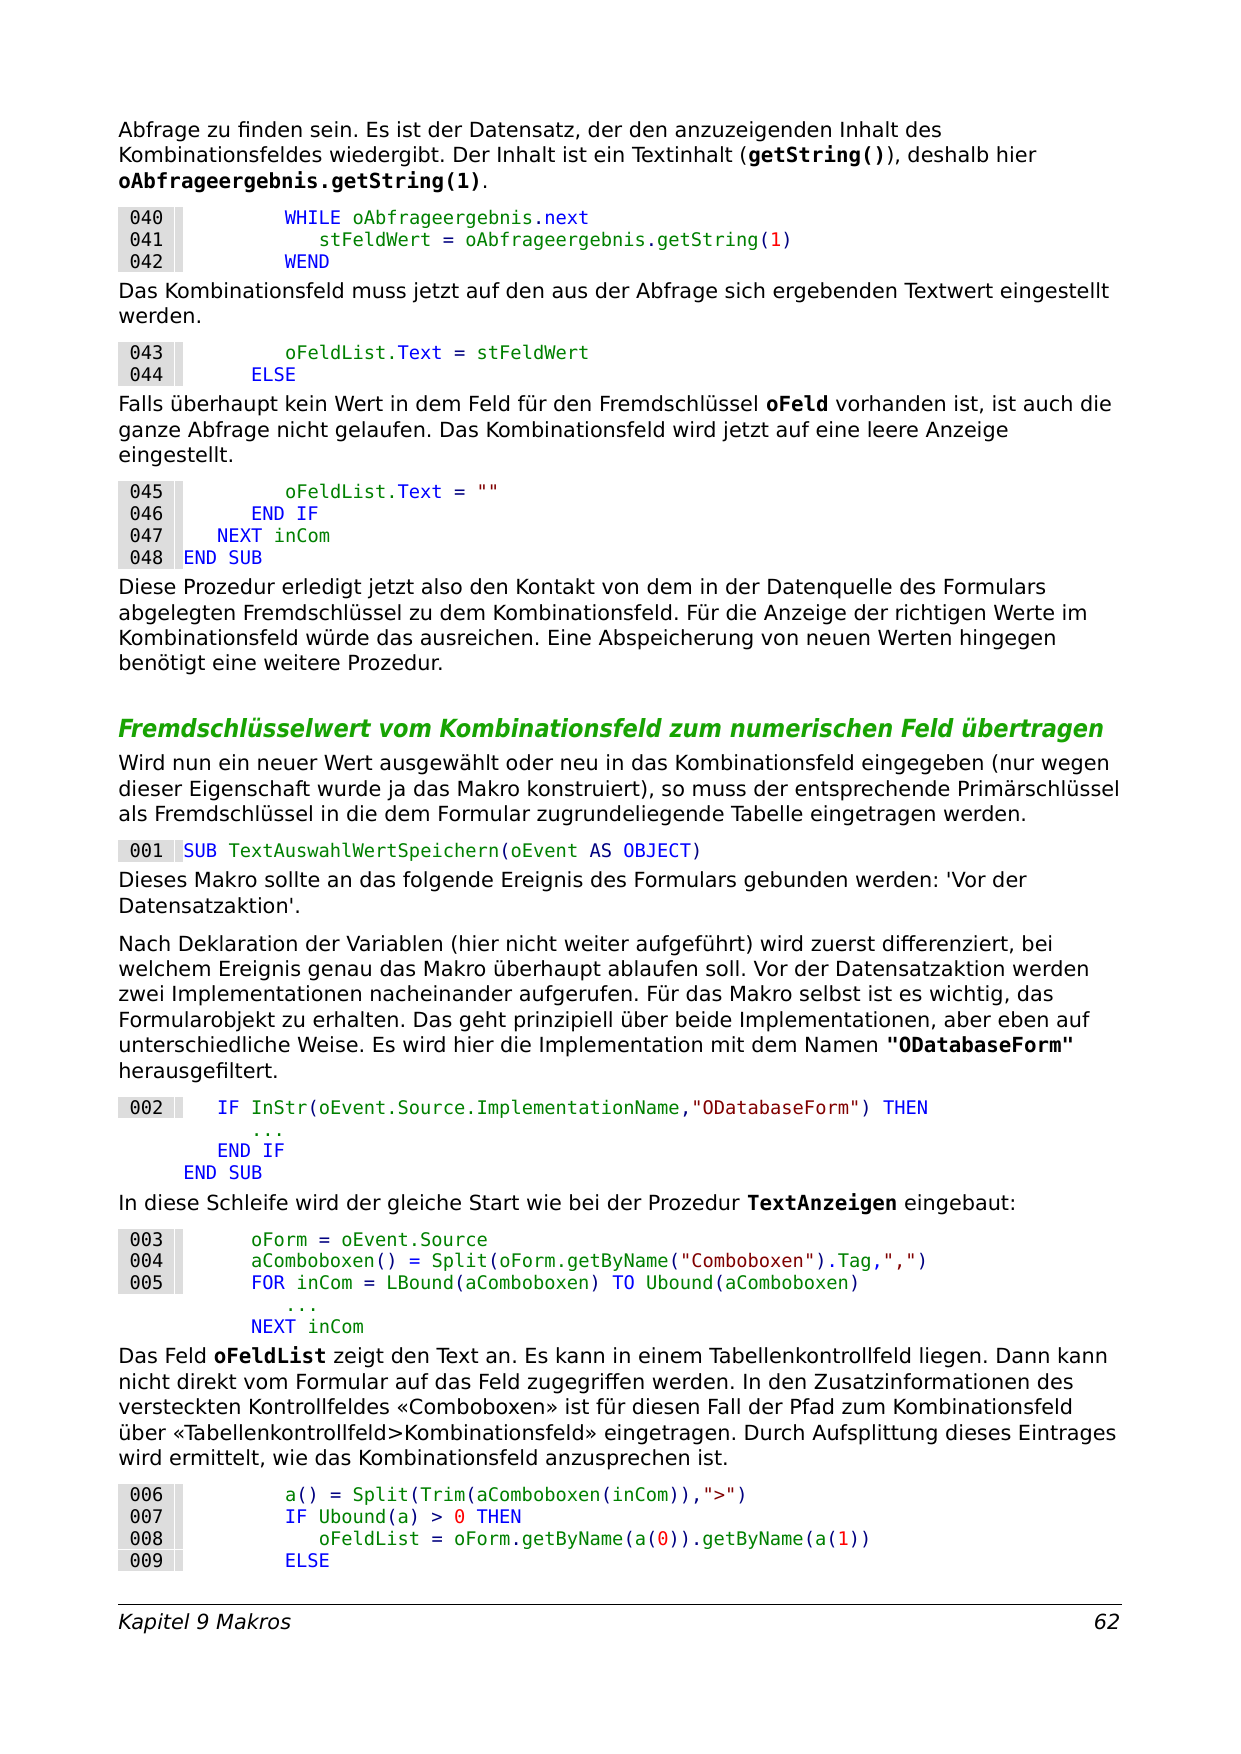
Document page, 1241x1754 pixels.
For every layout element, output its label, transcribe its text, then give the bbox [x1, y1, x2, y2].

text In diese Schleife wird der gleiche Start wie bei der Prozedur TextAnzeigen eingebaut: [118, 1191, 1122, 1215]
subtitle Fremdschlüsselwert vom Kombinationsfeld zum numerischen Feld übertragen [118, 714, 1122, 743]
text Diese Prozedur erledigt jetzt also den Kontakt von dem in der Datenquelle des Formulars abgelegten Fremdschlüssel zu dem Kombinationsfeld. Für die Anzeige der richtigen Werte im Kombinationsfeld würde das ausreichen. Eine Abspeicherung von neuen Werten hingegen benötigt eine weitere Prozedur. [118, 575, 1122, 676]
list oFeldList.Text = stFeldWert [183, 342, 1122, 364]
list stFeldWert = oAbfrageergebnis.getString(1) [183, 229, 1122, 251]
text Wird nun ein neuer Wert ausgewählt oder neu in das Kombinationsfeld eingegeben (nur wegen dieser Eigenschaft wurde ja das Makro konstruiert), so muss der entsprechende Primärschlüssel als Fremdschlüssel in die dem Formular zugrundeliegende Tabelle eingetragen werden. [118, 751, 1122, 826]
list aComboboxen() = Split(oForm.getByName("Comboboxen").Tag,",") [183, 1250, 1122, 1272]
list END SUB [183, 547, 1122, 569]
list SUB TextAuswahlWertSpeichern(oEvent AS OBJECT) [183, 840, 1122, 862]
list WEND [183, 251, 1122, 272]
list oFeldList.Text = "" [183, 481, 1122, 503]
text Falls überhaupt kein Wert in dem Feld für den Fremdschlüssel oFeld vorhanden ist, ist auch die ganze Abfrage nicht gelaufen. Das Kombinationsfeld wird jetzt auf eine leere Anzeige eingestellt. [118, 392, 1122, 468]
list IF InStr(oEvent.Source.ImplementationName,"ODatabaseForm") THEN ... END IF END SUB [118, 1097, 1122, 1184]
list a() = Split(Trim(aComboboxen(inCom)),">") [183, 1484, 1122, 1506]
list END IF [183, 503, 1122, 525]
list NEXT inCom [183, 525, 1122, 547]
list IF Ubound(a) > 0 THEN [183, 1506, 1122, 1528]
text Nach Deklaration der Variablen (hier nicht weiter aufgeführt) wird zuerst differenziert, bei welchem Ereignis genau das Makro überhaupt ablaufen soll. Vor der Datensatzaktion werden zwei Implementationen nacheinander aufgerufen. Für das Makro selbst ist es wichtig, das Formularobjekt zu erhalten. Das geht prinzipiell über beide Implementationen, aber eben auf unterschiedliche Weise. Es wird hier die Implementation mit dem Namen "ODatabaseForm" herausgefiltert. [118, 932, 1122, 1083]
list ELSE [118, 1549, 1122, 1571]
list WHILE oAbfrageergebnis.next [183, 207, 1122, 229]
list FOR inCom = LBound(aComboboxen) TO Ubound(aComboboxen) ... NEXT inCom [118, 1272, 1122, 1338]
list oFeldList = oForm.getByName(a(0)).getByName(a(1)) [183, 1528, 1122, 1549]
list ELSE [183, 364, 1122, 386]
text Das Kombinationsfeld muss jetzt auf den aus der Abfrage sich ergebenden Textwert eingestellt werden. [118, 279, 1122, 329]
text Abfrage zu finden sein. Es ist der Datensatz, der den anzuzeigenden Inhalt des Kombinationsfeldes wiedergibt. Der Inhalt ist ein Textinhalt (getString()), deshalb hier oAbfrageergebnis.getString(1). [118, 118, 1122, 193]
text Dieses Makro sollte an das folgende Ereignis des Formulars gebunden werden: 'Vor der Datensatzaktion'. [118, 868, 1122, 918]
list oForm = oEvent.Source [118, 1228, 1122, 1250]
text Das Feld oFeldList zeigt den Text an. Es kann in einem Tabellenkontrollfeld liegen. Dann kann nicht direkt vom Formular auf das Feld zugegriffen werden. In den Zusatzinformationen des versteckten Kontrollfeldes «Comboboxen» ist für diesen Fall der Pfad zum Kombinationsfeld über «Tabellenkontrollfeld>Kombinationsfeld» eingetragen. Durch Aufsplittung dieses Eintrages wird ermittelt, wie das Kombinationsfeld anzusprechen ist. [118, 1344, 1122, 1470]
